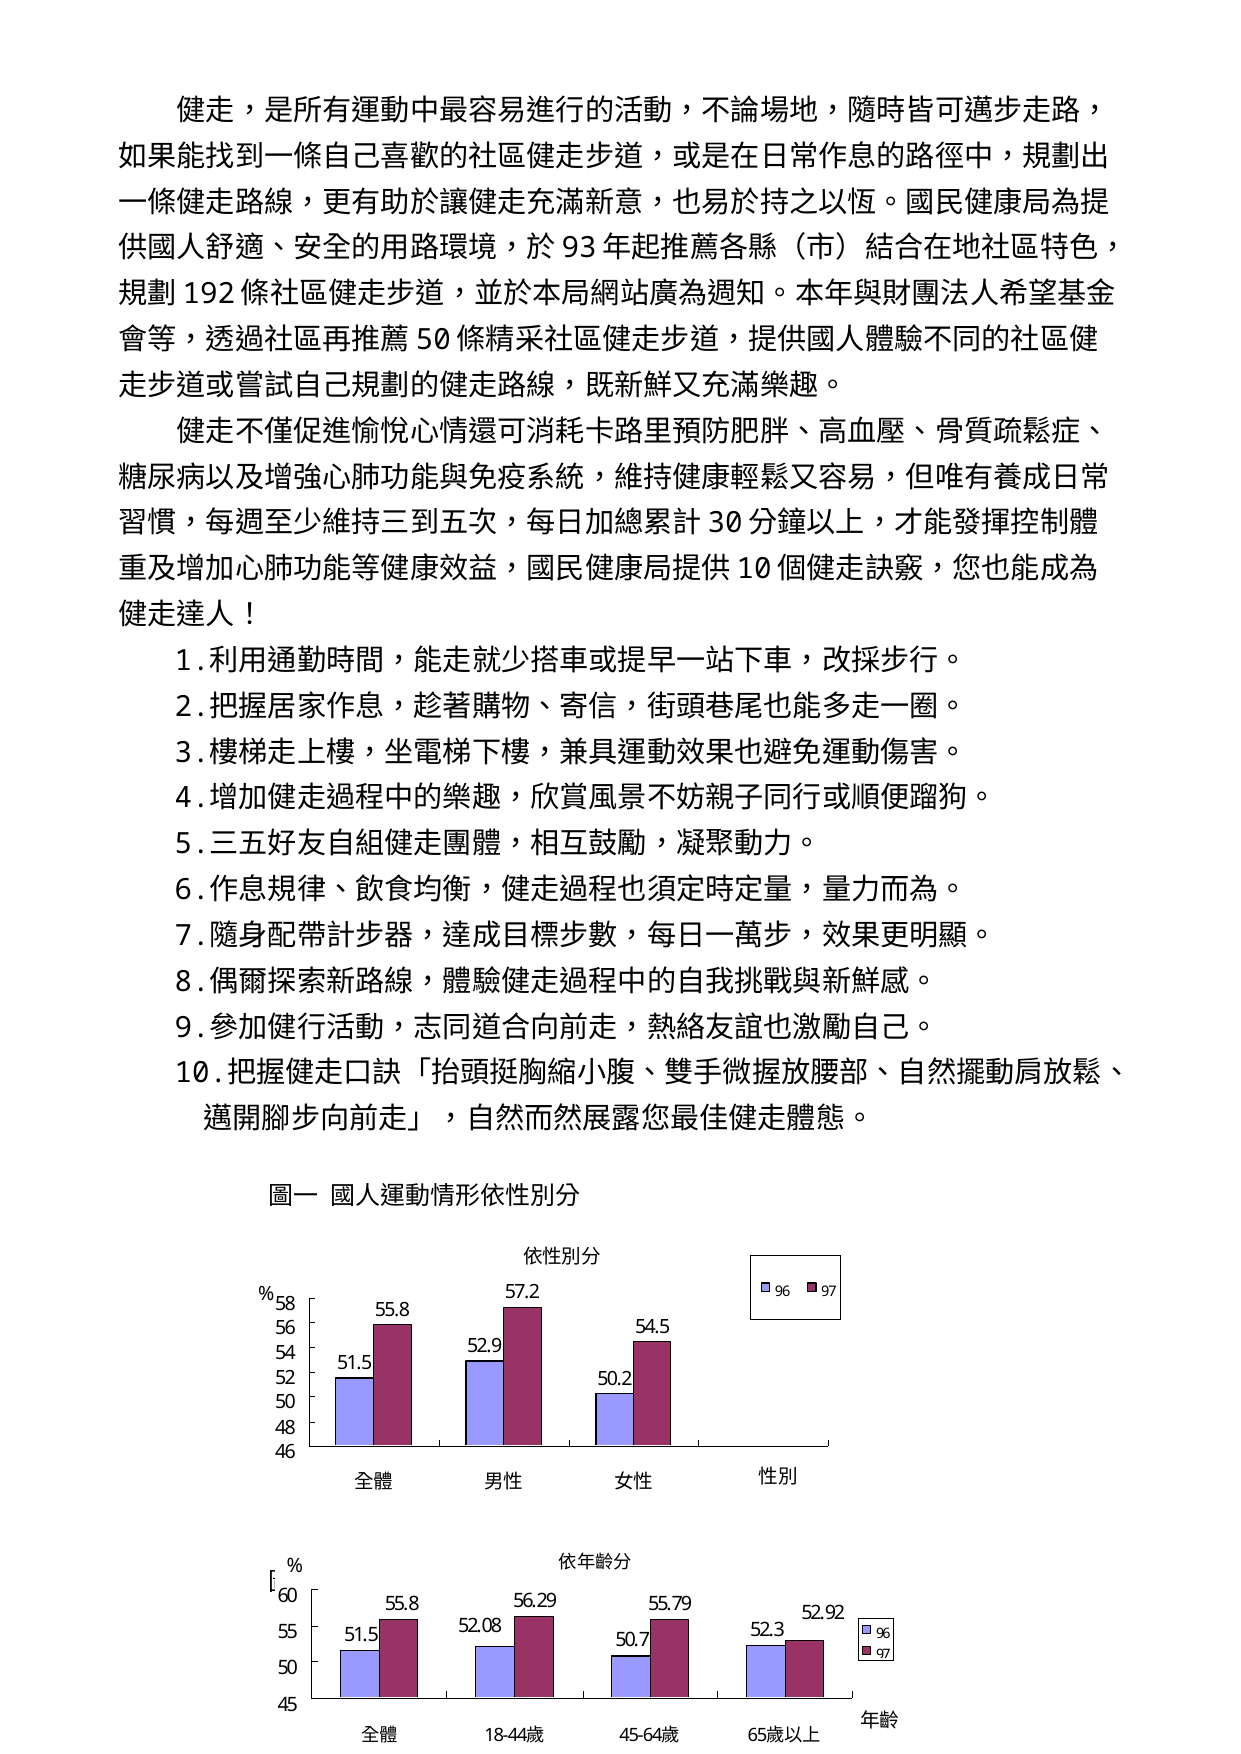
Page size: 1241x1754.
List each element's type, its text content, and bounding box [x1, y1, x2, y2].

text 1.利用通勤時間，能走就少搭車或提早一站下車，改採步行。 [118, 634, 1122, 679]
text 圖二 國人運動情形依年齡分 [918, 1561, 1122, 1597]
text 健走不僅促進愉悅心情還可消耗卡路里預防肥胖、高血壓、骨質疏鬆症、糖尿病以及增強心肺功能與免疫系統，維持健康輕鬆又容易，但唯有養成日常習慣，每週至少維持三到五次，每日加總累計30分鐘以上，才能發揮控制體重及增加心肺功能等健康效益，國民健康局提供10個健走訣竅，您也能成為健走達人！ [118, 404, 1122, 634]
text 4.增加健走過程中的樂趣，欣賞風景不妨親子同行或順便蹓狗。 [118, 771, 1122, 817]
text 邁開腳步向前走」，自然而然展露您最佳健走體態。 [118, 1092, 1122, 1138]
text 圖二 國人運動情形依年齡分 [118, 1561, 275, 1597]
text 5.三五好友自組健走團體，相互鼓勵，凝聚動力。 [118, 817, 1122, 863]
text 6.作息規律、飲食均衡，健走過程也須定時定量，量力而為。 [118, 863, 1122, 909]
text 9.參加健行活動，志同道合向前走，熱絡友誼也激勵自己。 [118, 1000, 1122, 1046]
text 8.偶爾探索新路線，體驗健走過程中的自我挑戰與新鮮感。 [118, 954, 1122, 1000]
text 健走，是所有運動中最容易進行的活動，不論場地，隨時皆可邁步走路，如果能找到一條自己喜歡的社區健走步道，或是在日常作息的路徑中，規劃出一條健走路線，更有助於讓健走充滿新意，也易於持之以恆。國民健康局為提供國人舒適、安全的用路環境，於93年起推薦各縣（市）結合在地社區特色，規劃192條社區健走步道，並於本局網站廣為週知。本年與財團法人希望基金會等，透過社區再推薦50條精采社區健走步道，提供國人體驗不同的社區健走步道或嘗試自己規劃的健走路線，既新鮮又充滿樂趣。 [118, 84, 1122, 404]
text 7.隨身配帶計步器，達成目標步數，每日一萬步，效果更明顯。 [118, 909, 1122, 954]
text 3.樓梯走上樓，坐電梯下樓，兼具運動效果也避免運動傷害。 [118, 725, 1122, 771]
text 10.把握健走口訣「抬頭挺胸縮小腹、雙手微握放腰部、自然擺動肩放鬆、 [118, 1046, 1122, 1092]
text 2.把握居家作息，趁著購物、寄信，街頭巷尾也能多走一圈。 [118, 679, 1122, 725]
text 圖一 國人運動情形依性別分 [118, 1175, 1122, 1212]
